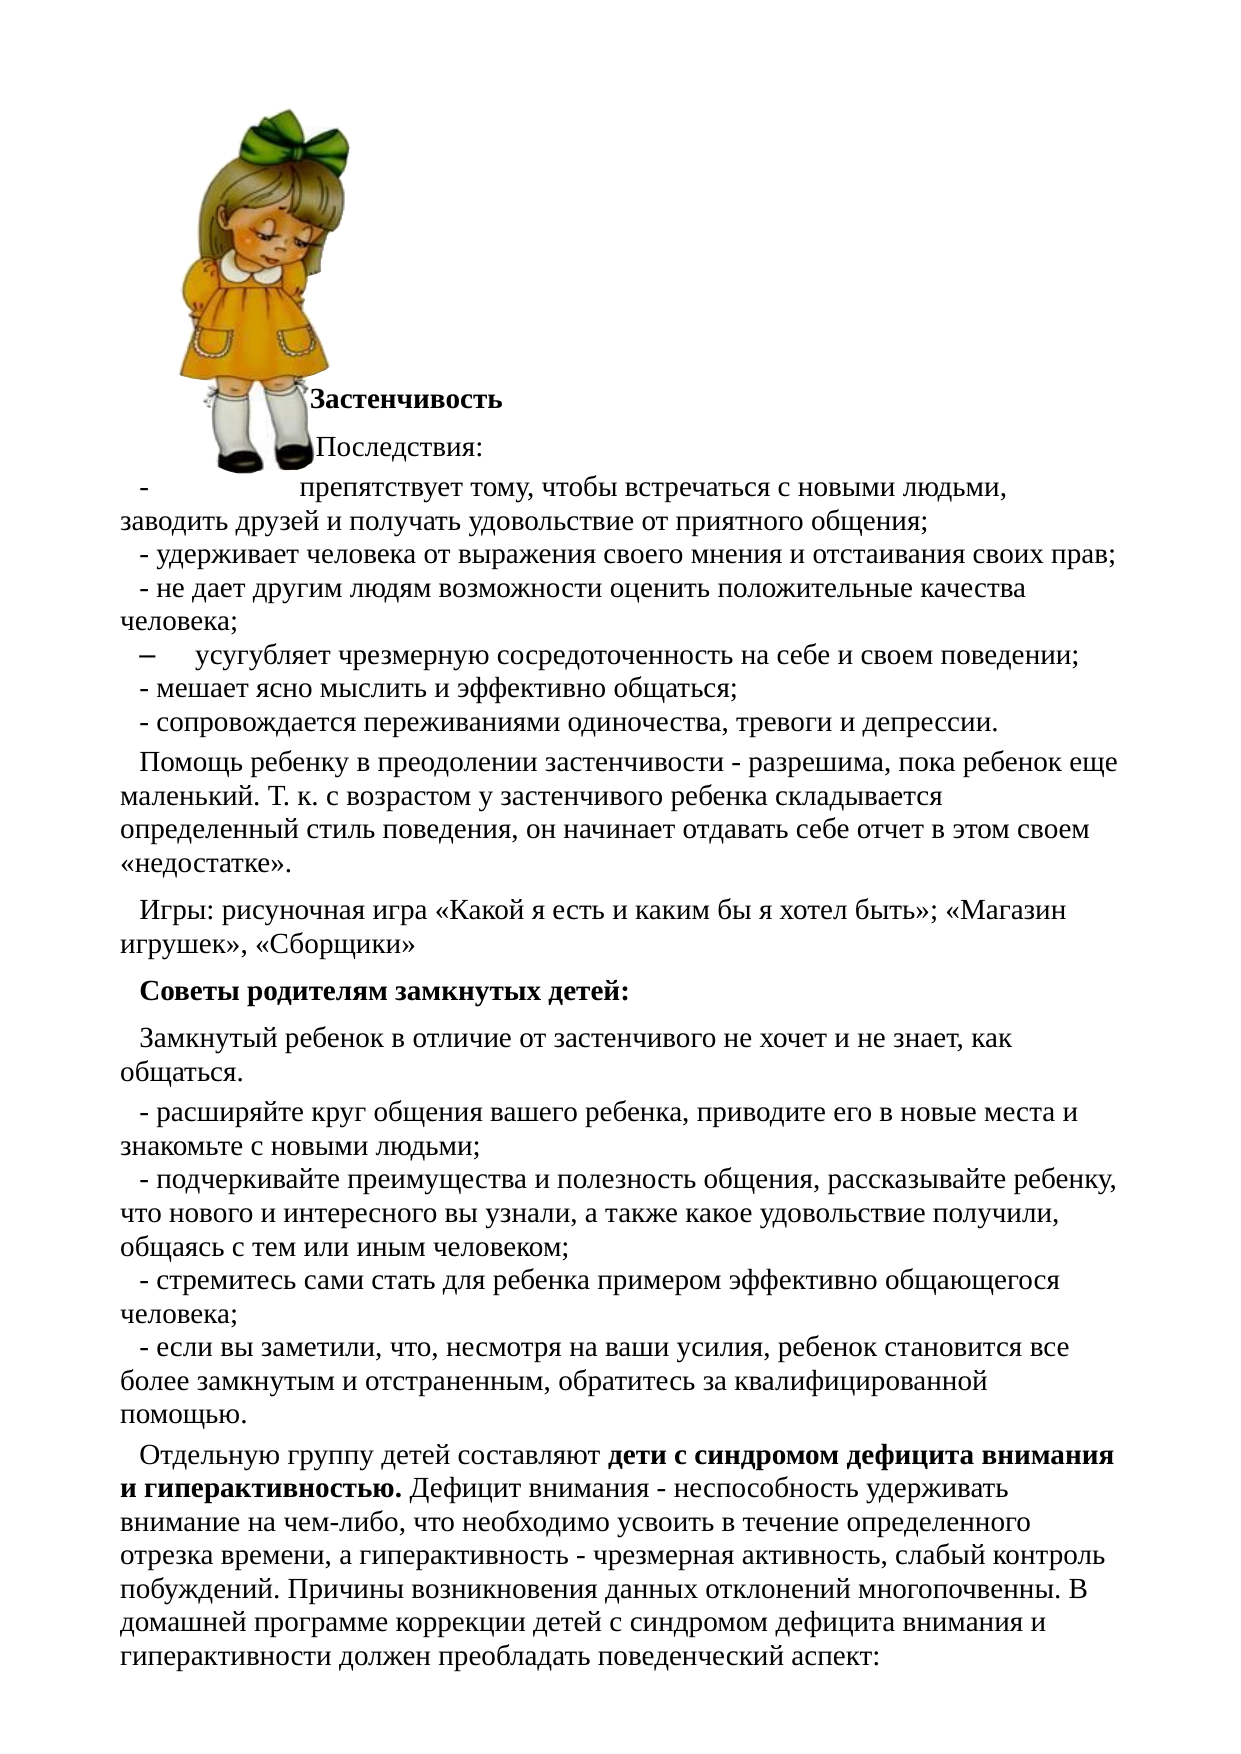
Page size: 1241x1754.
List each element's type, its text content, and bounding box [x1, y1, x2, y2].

text - подчеркивайте преимущества и полезность общения, рассказывайте ребенку, что нового и интересного вы узнали, а также какое удовольствие получили, общаясь с тем или иным человеком; [120, 1162, 1120, 1262]
text - не дает другим людям возможности оценить положительные качества человека; [120, 570, 1120, 637]
text [120, 429, 218, 462]
text - если вы заметили, что, несмотря на ваши усилия, ребенок становится все более замкнутым и отстраненным, обратитесь за квалифицированной помощью. [120, 1329, 1120, 1430]
text [120, 382, 211, 415]
text Последствия: [310, 429, 1120, 462]
text Помощь ребенку в преодолении застенчивости - разрешима, пока ребенок еще маленький. Т. к. с возрастом у застенчивого ребенка складывается определенный стиль поведения, он начинает отдавать себе отчет в этом своем «недостатке». [120, 744, 1120, 879]
list усугубляет чрезмерную сосредоточенность на себе и своем поведении; [120, 637, 1120, 671]
text - мешает ясно мыслить и эффективно общаться; [120, 671, 1120, 704]
text Советы родителям замкнутых детей: [120, 973, 1120, 1007]
text Застенчивость [305, 382, 1120, 415]
text - препятствует тому, чтобы встречаться с новыми людьми, заводить друзей и получать удовольствие от приятного общения; [120, 469, 1120, 536]
text - расширяйте круг общения вашего ребенка, приводите его в новые места и знакомьте с новыми людьми; [120, 1094, 1120, 1162]
text - сопровождается переживаниями одиночества, тревоги и депрессии. [120, 704, 1120, 738]
text Замкнутый ребенок в отличие от застенчивого не хочет и не знает, как общаться. [120, 1021, 1120, 1088]
text Отдельную группу детей составляют дети с синдромом дефицита внимания и гиперактивностью. Дефицит внимания - неспособность удерживать внимание на чем-либо, что необходимо усвоить в течение определенного отрезка времени, а гиперактивность - чрезмерная активность, слабый контроль побуждений. Причины возникновения данных отклонений многопочвенны. В домашней программе коррекции детей с синдромом дефицита внимания и гиперактивности должен преобладать поведенческий аспект: [120, 1437, 1120, 1672]
text Игры: рисуночная игра «Какой я есть и каким бы я хотел быть»; «Магазин игрушек», «Сборщики» [120, 892, 1120, 959]
text - стремитесь сами стать для ребенка примером эффективно общающегося человека; [120, 1262, 1120, 1329]
text - удерживает человека от выражения своего мнения и отстаивания своих прав; [120, 536, 1120, 570]
